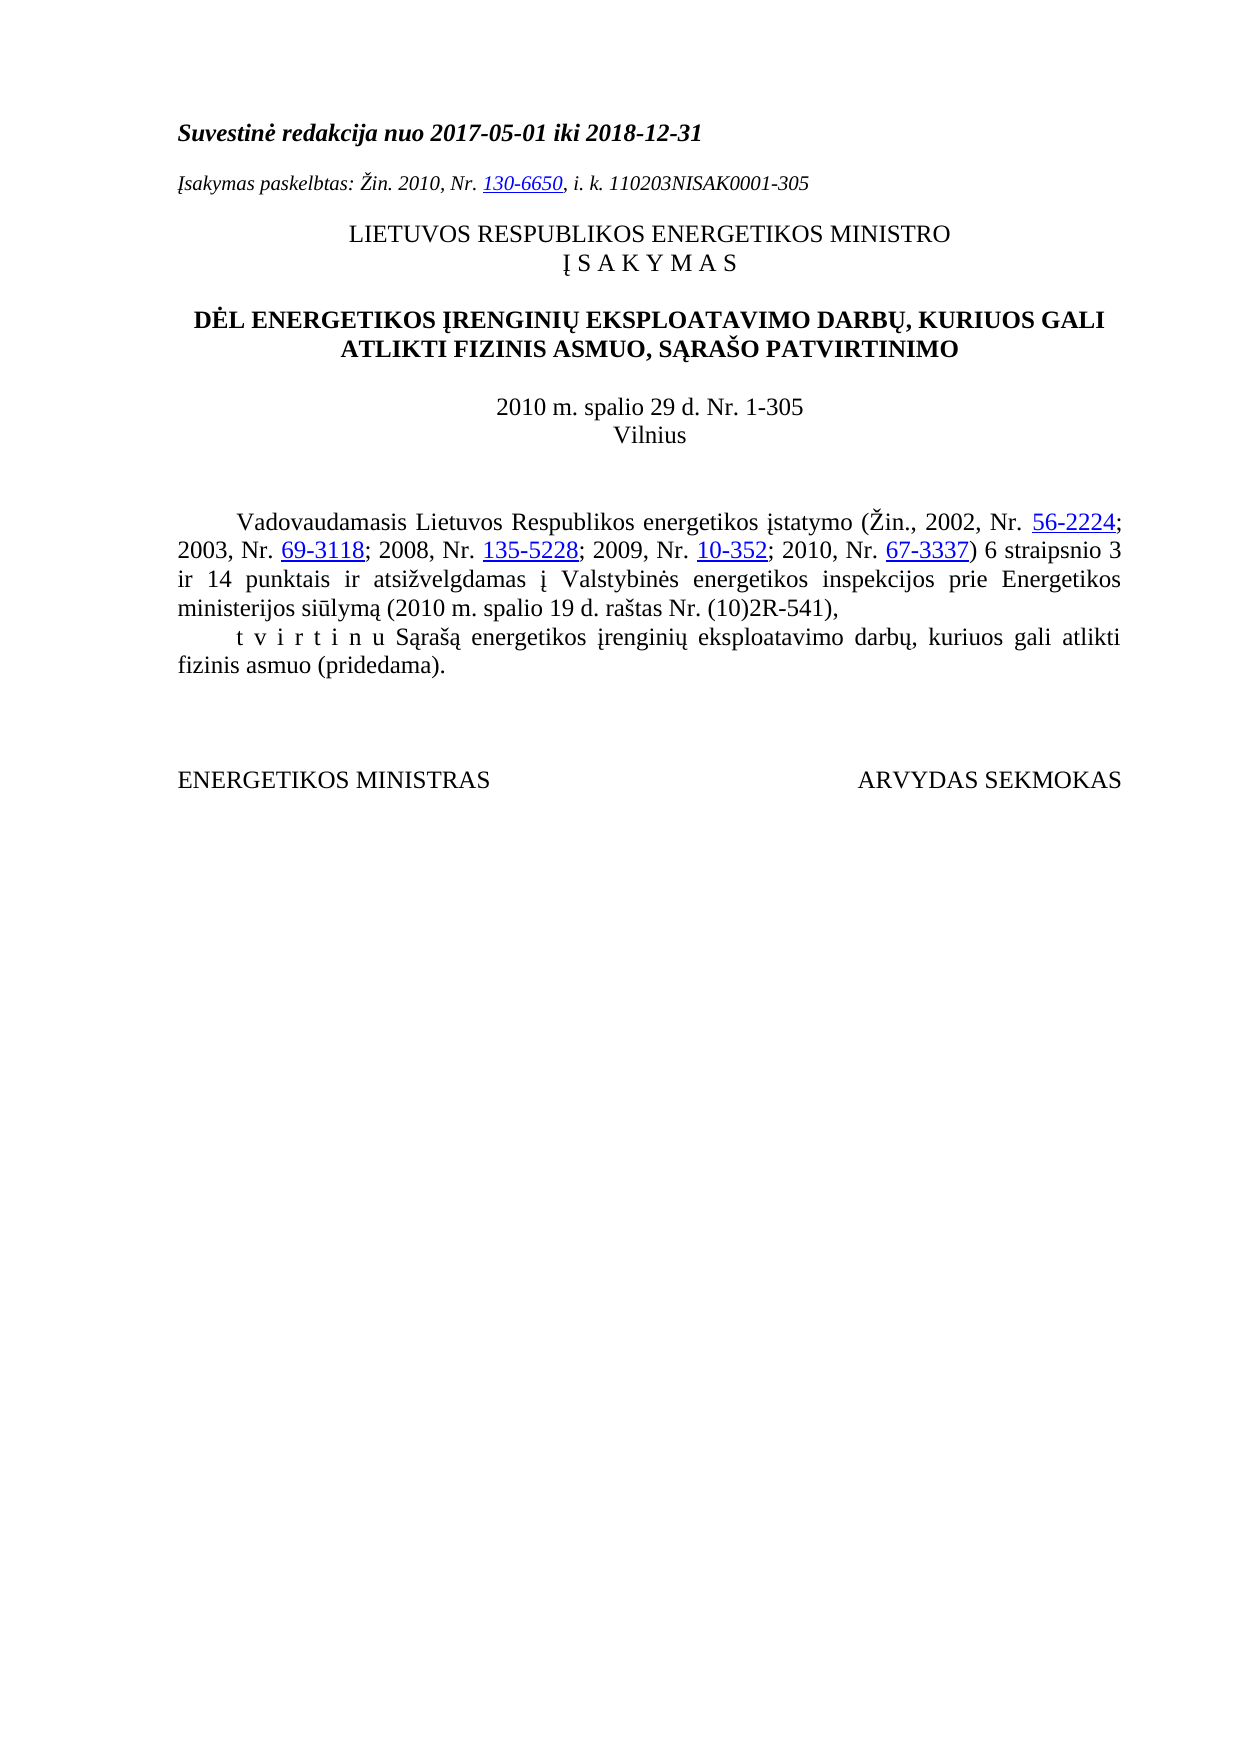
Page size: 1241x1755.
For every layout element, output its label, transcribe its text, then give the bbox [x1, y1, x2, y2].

text Vilnius [177, 420, 1122, 449]
text Suvestinė redakcija nuo 2017-05-01 iki 2018-12-31 [177, 118, 1122, 147]
text DĖL energetikos įrenginių eksploatavimo darbų, kuriuos gali atlikti fizinis asmuo, sąrašo patvirtinimo [177, 305, 1122, 363]
text Vadovaudamasis Lietuvos Respublikos energetikos įstatymo (Žin., 2002, Nr. 56-2224; 2003, Nr. 69-3118; 2008, Nr. 135-5228; 2009, Nr. 10-352; 2010, Nr. 67-3337) 6 straipsnio 3 ir 14 punktais ir atsižvelgdamas į Valstybinės energetikos inspekcijos prie Energetikos ministerijos siūlymą (2010 m. spalio 19 d. raštas Nr. (10)2R-541), [177, 507, 1122, 622]
text 2010 m. spalio 29 d. Nr. 1-305 [177, 392, 1122, 420]
text Energetikos ministras Arvydas Sekmokas [177, 765, 1122, 794]
text Įsakymas paskelbtas: Žin. 2010, Nr. 130-6650, i. k. 110203NISAK0001-305 [177, 171, 1122, 195]
text LIETUVOS RESPUBLIKOS ENERGETIKOS MINISTRO [177, 219, 1122, 248]
text į s a k y m a s [177, 248, 1122, 277]
text t v i r t i n u Sąrašą energetikos įrenginių eksploatavimo darbų, kuriuos gali atlikti fizinis asmuo (pridedama). [177, 622, 1122, 679]
